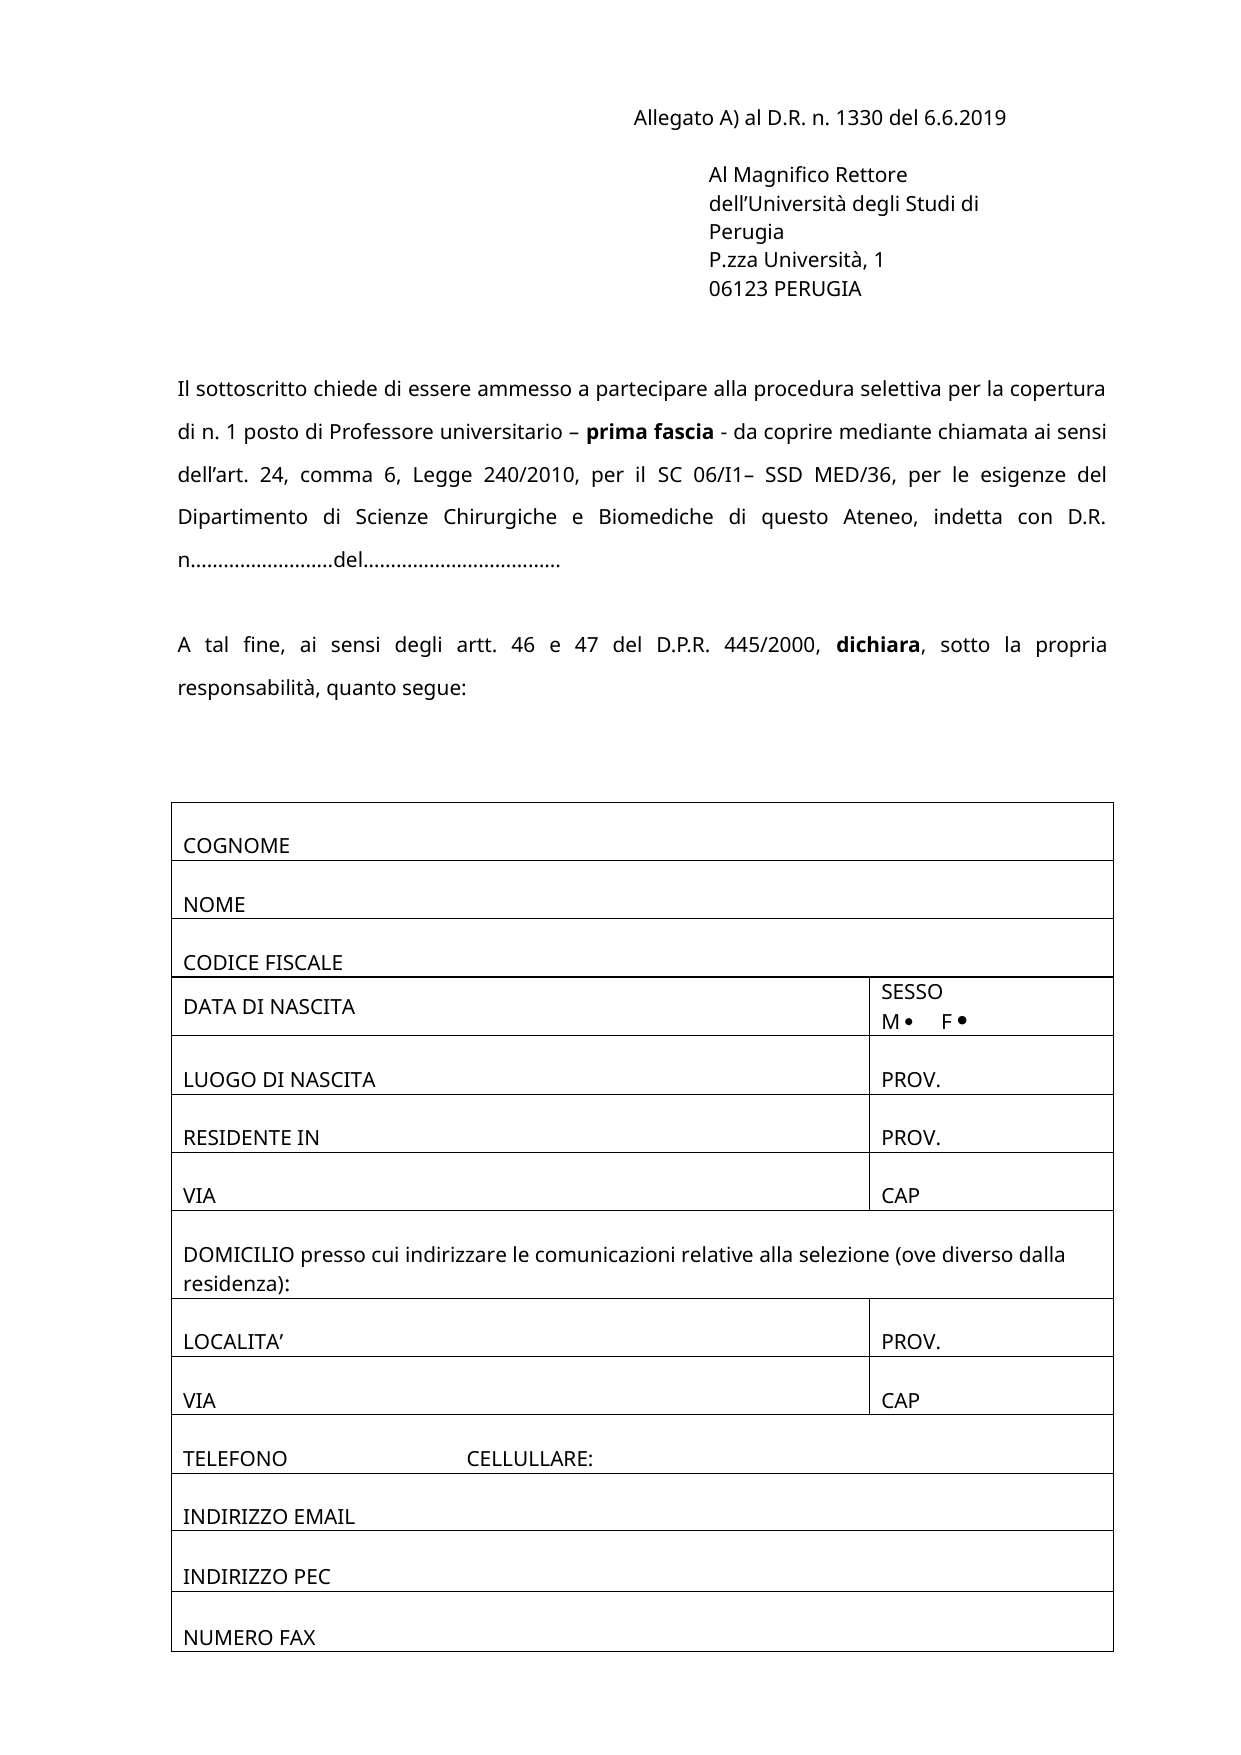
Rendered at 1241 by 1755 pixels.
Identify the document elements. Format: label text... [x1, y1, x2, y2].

table_cell CAP [870, 1153, 1113, 1210]
table_cell CODICE FISCALE [172, 919, 1113, 976]
table_header COGNOME [172, 803, 1113, 860]
table_cell CAP [870, 1357, 1113, 1414]
text Perugia [177, 217, 1049, 246]
table_cell RESIDENTE IN [172, 1095, 869, 1152]
table_cell NUMERO FAX [172, 1592, 1113, 1651]
table_cell VIA [172, 1357, 869, 1414]
table_cell DATA DI NASCITA [172, 978, 869, 1035]
subtitle Allegato A) al D.R. n. 1330 del 6.6.2019 [251, 103, 1049, 132]
text dell’Università degli Studi di [177, 189, 1049, 217]
table_cell LUOGO DI NASCITA [172, 1036, 869, 1093]
table_cell INDIRIZZO EMAIL [172, 1474, 1113, 1530]
table_cell PROV. [870, 1095, 1113, 1152]
text A tal fine, ai sensi degli artt. 46 e 47 del D.P.R. 445/2000, dichiara, sotto la propria responsabilità, quanto segue: [177, 630, 1107, 701]
table_cell TELEFONO CELLULLARE: [172, 1415, 1113, 1472]
table_cell SESSO M  F  [870, 978, 1113, 1035]
table_cell INDIRIZZO PEC [172, 1531, 1113, 1591]
table_cell DOMICILIO presso cui indirizzare le comunicazioni relative alla selezione (ove diverso dalla residenza): [172, 1211, 1113, 1298]
table_cell PROV. [870, 1036, 1113, 1093]
table_cell VIA [172, 1153, 869, 1210]
text Al Magnifico Rettore [177, 160, 1049, 189]
table_cell LOCALITA’ [172, 1299, 869, 1356]
table_cell NOME [172, 861, 1113, 918]
text P.zza Università, 1 [177, 246, 1049, 274]
text 06123 PERUGIA [177, 274, 1049, 302]
text Il sottoscritto chiede di essere ammesso a partecipare alla procedura selettiva per la copertura di n. 1 posto di Professore universitario – prima fascia - da coprire mediante chiamata ai sensi dell’art. 24, comma 6, Legge 240/2010, per il SC 06/I1– SSD MED/36, per le esigenze del Dipartimento di Scienze Chirurgiche e Biomediche di questo Ateneo, indetta con D.R. n……………………..del……………………………... [177, 374, 1107, 573]
table_cell PROV. [870, 1299, 1113, 1356]
